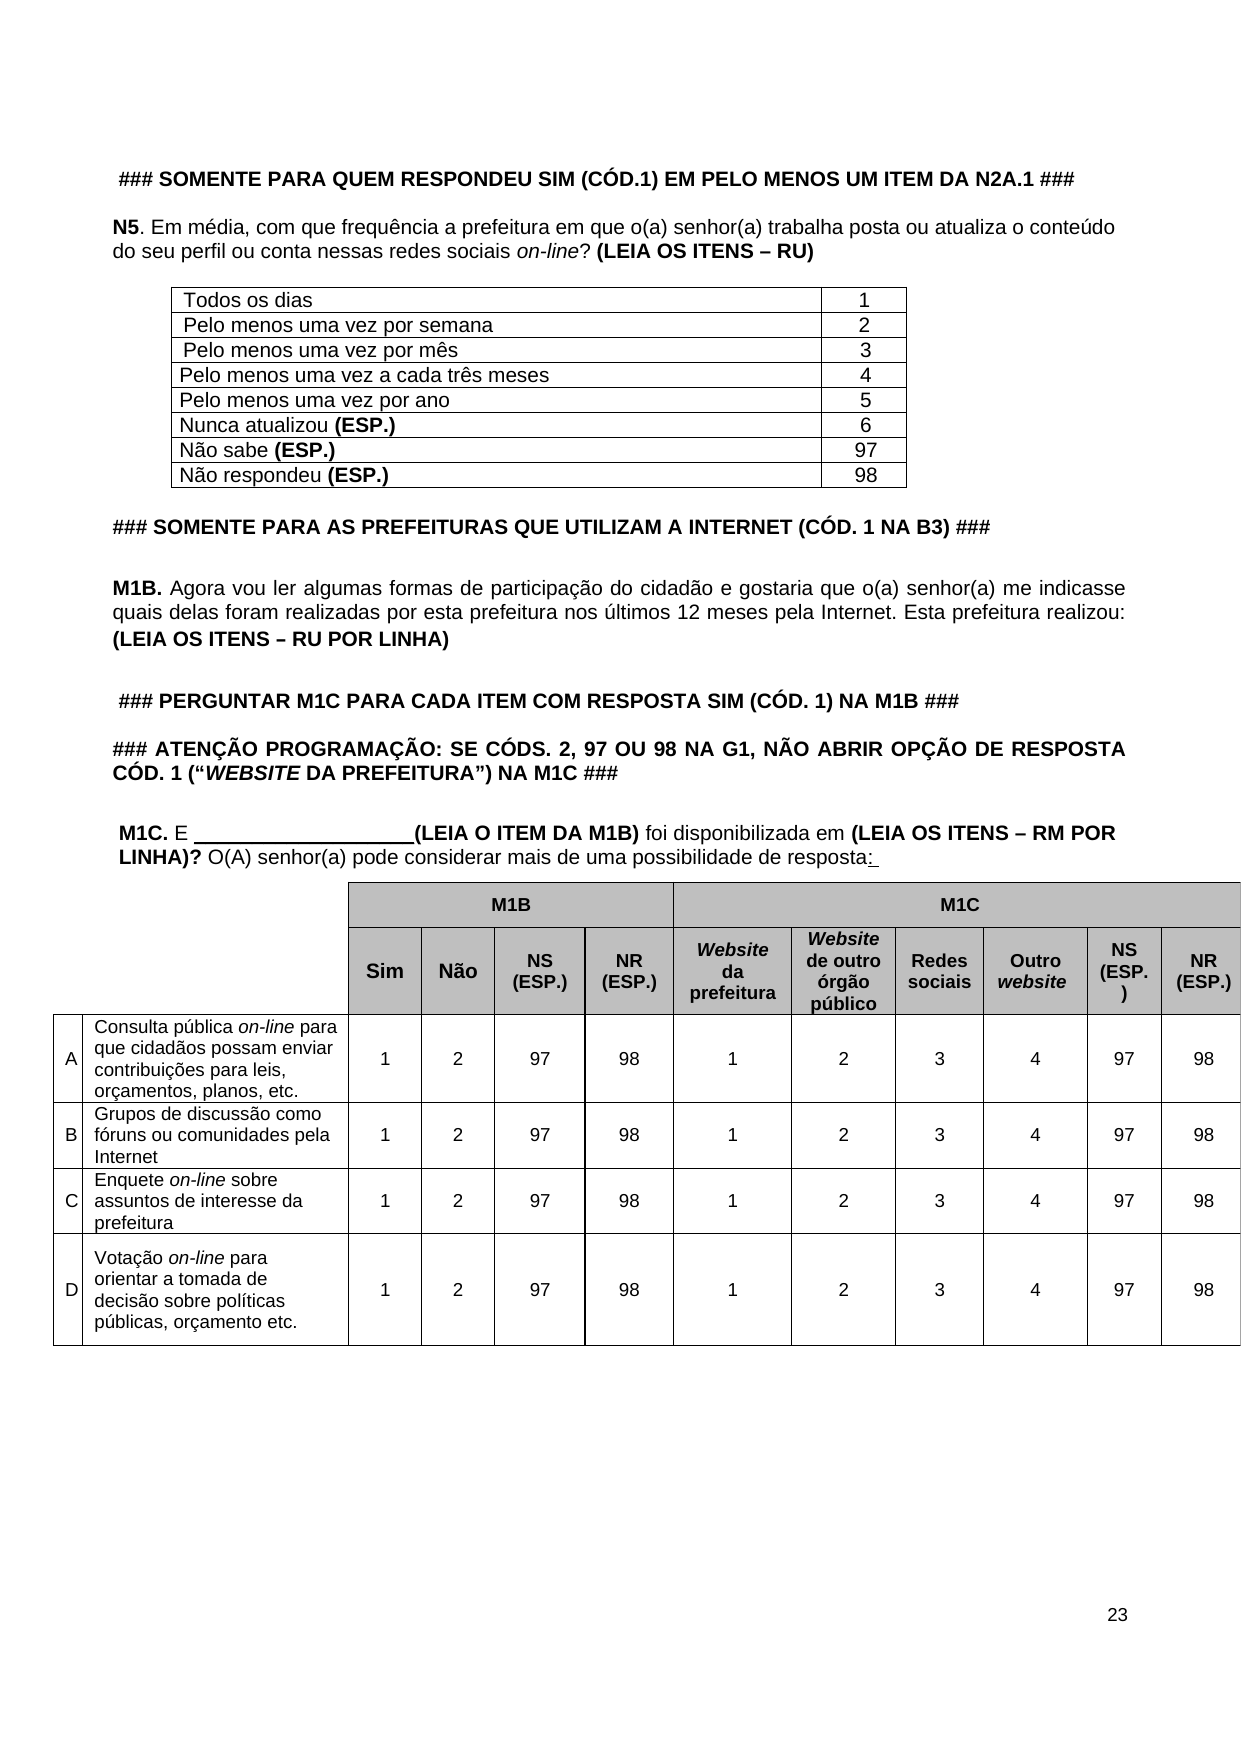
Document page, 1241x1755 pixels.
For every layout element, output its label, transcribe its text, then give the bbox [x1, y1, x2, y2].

table_cell Consulta pública on-line para que cidadãos possam enviar contribuições para leis, orçamentos, planos, etc. [83, 1015, 348, 1102]
table_cell NS (ESP.) [495, 928, 584, 1014]
table_cell 98 [822, 463, 906, 487]
table_cell 98 [586, 1103, 673, 1167]
table_cell Não respondeu (ESP.) [172, 463, 821, 487]
table_cell 4 [984, 1015, 1087, 1102]
table_cell 2 [822, 313, 906, 337]
table_cell 2 [792, 1103, 895, 1167]
text ### SOMENTE PARA AS PREFEITURAS QUE UTILIZAM A INTERNET (CÓD. 1 NA B3) ### [112, 515, 1128, 539]
table_cell 1 [349, 1103, 421, 1167]
table_cell 2 [422, 1234, 494, 1345]
table_cell 4 [984, 1169, 1087, 1233]
table_cell Website de outro órgão público [792, 928, 895, 1014]
text ### ATENÇÃO PROGRAMAÇÃO: SE CÓDS. 2, 97 OU 98 NA G1, NÃO ABRIR OPÇÃO DE RESPOSTA CÓD. 1 (“WEBSITE DA PREFEITURA”) NA M1C ### [112, 737, 1128, 785]
text M1C. E ___________________(LEIA O ITEM DA M1B) foi disponibilizada em (LEIA OS ITENS – RM POR LINHA)? O(A) senhor(a) pode considerar mais de uma possibilidade de resposta: [118, 821, 1116, 869]
table_cell 97 [495, 1169, 584, 1233]
table_cell 98 [586, 1234, 673, 1345]
text ### SOMENTE PARA QUEM RESPONDEU SIM (CÓD.1) EM PELO MENOS UM ITEM DA N2A.1 ### [112, 166, 1128, 190]
table_cell Sim [349, 928, 421, 1014]
table_cell 2 [422, 1103, 494, 1167]
table_cell 97 [495, 1234, 584, 1345]
table_cell 98 [586, 1169, 673, 1233]
table_cell Votação on-line para orientar a tomada de decisão sobre políticas públicas, orçamento etc. [83, 1234, 348, 1345]
table_cell 98 [1162, 1015, 1240, 1102]
table_cell Website da prefeitura [674, 928, 791, 1014]
table_cell 98 [1162, 1234, 1240, 1345]
table_cell Grupos de discussão como fóruns ou comunidades pela Internet [83, 1103, 348, 1167]
table_cell 3 [822, 338, 906, 362]
table_cell A [54, 1015, 82, 1102]
table_cell 1 [674, 1169, 791, 1233]
text ### PERGUNTAR M1C PARA CADA ITEM COM RESPOSTA SIM (CÓD. 1) NA M1B ### [112, 689, 1128, 713]
text M1B. Agora vou ler algumas formas de participação do cidadão e gostaria que o(a) senhor(a) me indicasse quais delas foram realizadas por esta prefeitura nos últimos 12 meses pela Internet. Esta prefeitura realizou: (LEIA OS ITENS – RU POR LINHA) [112, 576, 1128, 652]
table_cell Pelo menos uma vez por mês [172, 338, 821, 362]
table_cell 3 [896, 1015, 983, 1102]
table_cell Enquete on-line sobre assuntos de interesse da prefeitura [83, 1169, 348, 1233]
table_cell 97 [1088, 1169, 1161, 1233]
table_header Todos os dias [172, 288, 821, 312]
table_cell 6 [822, 413, 906, 437]
table_cell 98 [1162, 1169, 1240, 1233]
table_header M1C [674, 883, 1240, 927]
table_cell 97 [1088, 1015, 1161, 1102]
table_cell 2 [422, 1015, 494, 1102]
table_cell 98 [1162, 1103, 1240, 1167]
table_cell 1 [349, 1234, 421, 1345]
table_cell 3 [896, 1234, 983, 1345]
table_cell 97 [495, 1103, 584, 1167]
table_cell 97 [495, 1015, 584, 1102]
table_cell 3 [896, 1169, 983, 1233]
table_cell 1 [674, 1103, 791, 1167]
table_cell 98 [586, 1015, 673, 1102]
table_cell 97 [1088, 1234, 1161, 1345]
table_cell 1 [349, 1169, 421, 1233]
table_cell Pelo menos uma vez por semana [172, 313, 821, 337]
table_cell 2 [792, 1169, 895, 1233]
table_cell B [54, 1103, 82, 1167]
table_header [54, 882, 348, 1014]
text N5. Em média, com que frequência a prefeitura em que o(a) senhor(a) trabalha posta ou atualiza o conteúdo do seu perfil ou conta nessas redes sociais on-line? (LEIA OS ITENS – RU) [112, 215, 1128, 263]
table_cell Pelo menos uma vez a cada três meses [172, 363, 821, 387]
table_cell D [54, 1234, 82, 1345]
table_cell NR (ESP.) [586, 928, 673, 1014]
table_cell NR (ESP.) [1162, 928, 1240, 1014]
table_cell 1 [674, 1234, 791, 1345]
table_cell 97 [822, 438, 906, 462]
table_cell Não sabe (ESP.) [172, 438, 821, 462]
table_cell 2 [422, 1169, 494, 1233]
table_cell 2 [792, 1015, 895, 1102]
table_cell 4 [984, 1103, 1087, 1167]
table_header 1 [822, 288, 906, 312]
table_cell C [54, 1169, 82, 1233]
table_cell 1 [674, 1015, 791, 1102]
table_cell 4 [822, 363, 906, 387]
table_header M1B [349, 883, 673, 927]
table_cell NS (ESP.) [1088, 928, 1161, 1014]
table_cell Outro website [984, 928, 1087, 1014]
table_cell 4 [984, 1234, 1087, 1345]
table_cell Nunca atualizou (ESP.) [172, 413, 821, 437]
table_cell Redes sociais [896, 928, 983, 1014]
table_cell 5 [822, 388, 906, 412]
table_cell Não [422, 928, 494, 1014]
table_cell Pelo menos uma vez por ano [172, 388, 821, 412]
table_cell 3 [896, 1103, 983, 1167]
table_cell 97 [1088, 1103, 1161, 1167]
table_cell 2 [792, 1234, 895, 1345]
table_cell 1 [349, 1015, 421, 1102]
